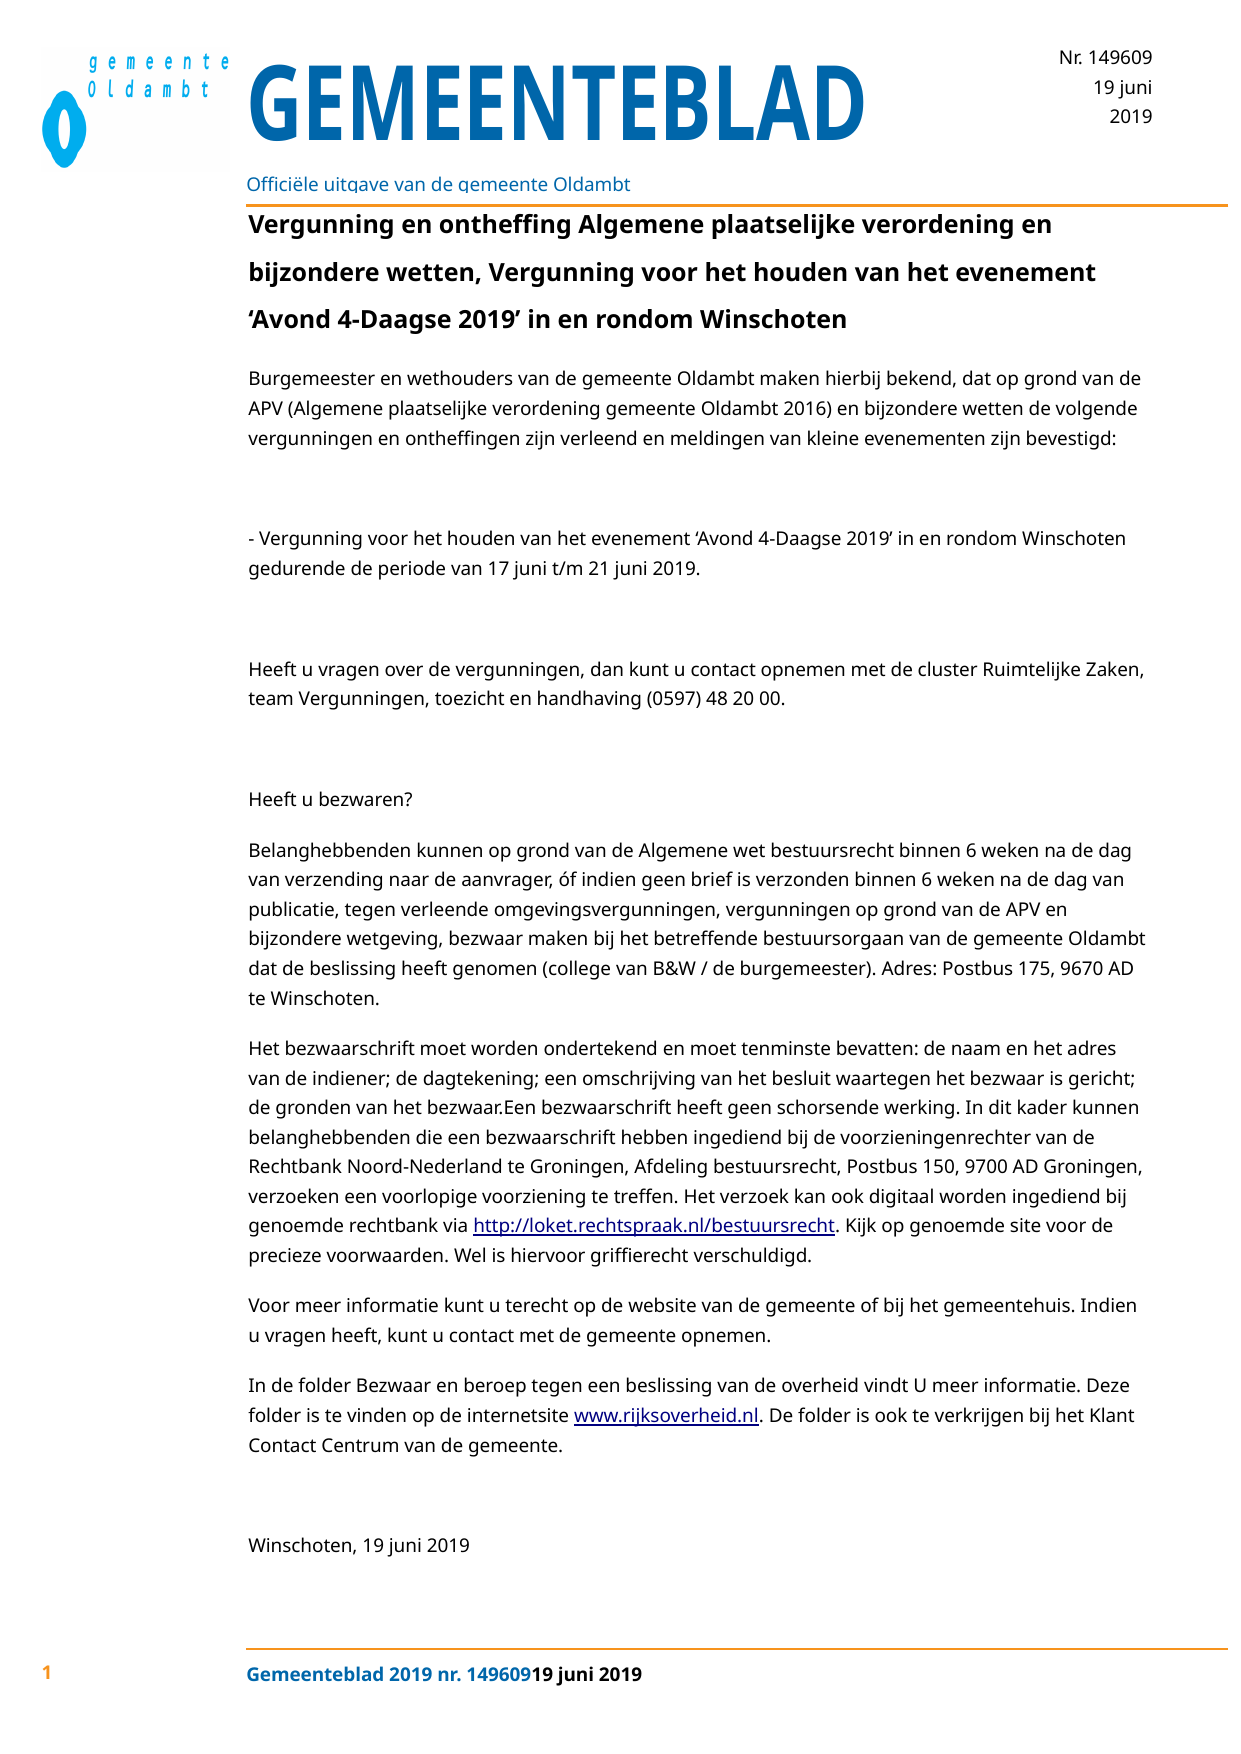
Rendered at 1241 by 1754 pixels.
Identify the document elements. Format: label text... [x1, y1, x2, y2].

text - Vergunning voor het houden van het evenement ‘Avond 4-Daagse 2019’ in en rondom Winschoten gedurende de periode van 17 juni t/m 21 juni 2019. [248, 526, 1152, 581]
text Het bezwaarschrift moet worden ondertekend en moet tenminste bevatten: de naam en het adres van de indiener; de dagtekening; een omschrijving van het besluit waartegen het bezwaar is gericht; de gronden van het bezwaar.Een bezwaarschrift heeft geen schorsende werking. In dit kader kunnen belanghebbenden die een bezwaarschrift hebben ingediend bij de voorzieningenrechter van de Rechtbank Noord-Nederland te Groningen, Afdeling bestuursrecht, Postbus 150, 9700 AD Groningen, verzoeken een voorlopige voorziening te treffen. Het verzoek kan ook digitaal worden ingediend bij genoemde rechtbank via http://loket.rechtspraak.nl/bestuursrecht. Kijk op genoemde site voor de precieze voorwaarden. Wel is hiervoor griffierecht verschuldigd. [248, 1035, 1152, 1268]
text Heeft u vragen over de vergunningen, dan kunt u contact opnemen met de cluster Ruimtelijke Zaken, team Vergunningen, toezicht en handhaving (0597) 48 20 00. [248, 656, 1152, 711]
text Voor meer informatie kunt u terecht op de website van de gemeente of bij het gemeentehuis. Indien u vragen heeft, kunt u contact met de gemeente opnemen. [248, 1293, 1152, 1348]
text Winschoten, 19 juni 2019 [248, 1533, 1152, 1558]
text Belanghebbenden kunnen op grond van de Algemene wet bestuursrecht binnen 6 weken na de dag van verzending naar de aanvrager, óf indien geen brief is verzonden binnen 6 weken na de dag van publicatie, tegen verleende omgevingsvergunningen, vergunningen op grond van de APV en bijzondere wetgeving, bezwaar maken bij het betreffende bestuursorgaan van de gemeente Oldambt dat de beslissing heeft genomen (college van B&W / de burgemeester). Adres: Postbus 175, 9670 AD te Winschoten. [248, 837, 1152, 1010]
text In de folder Bezwaar en beroep tegen een beslissing van de overheid vindt U meer informatie. Deze folder is te vinden op de internetsite www.rijksoverheid.nl. De folder is ook te verkrijgen bij het Klant Contact Centrum van de gemeente. [248, 1373, 1152, 1457]
text Heeft u bezwaren? [248, 786, 1152, 812]
picture [41, 47, 231, 172]
text Vergunning en ontheffing Algemene plaatselijke verordening en bijzondere wetten, Vergunning voor het houden van het evenement ‘Avond 4-Daagse 2019’ in en rondom Winschoten [248, 207, 1152, 336]
text Burgemeester en wethouders van de gemeente Oldambt maken hierbij bekend, dat op grond van de APV (Algemene plaatselijke verordening gemeente Oldambt 2016) en bijzondere wetten de volgende vergunningen en ontheffingen zijn verleend en meldingen van kleine evenementen zijn bevestigd: [248, 366, 1152, 450]
